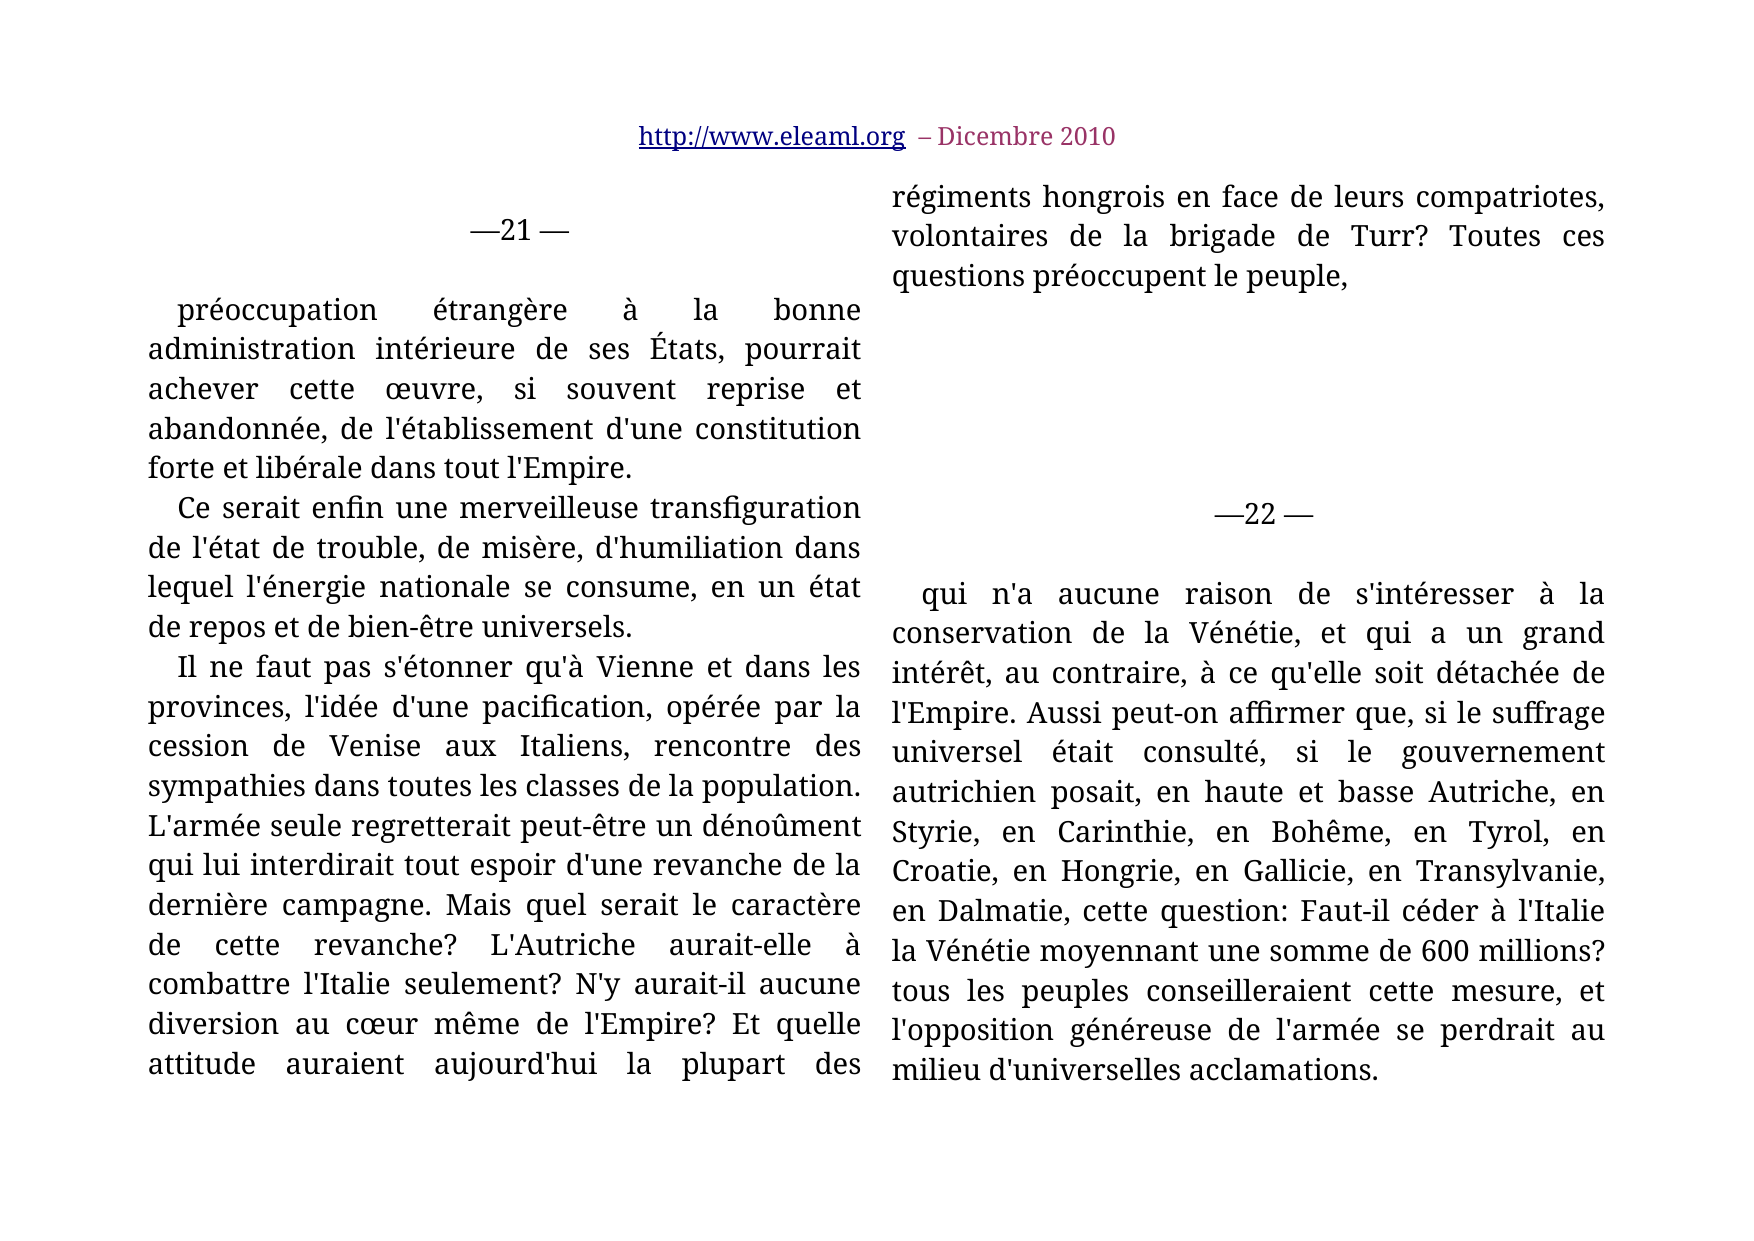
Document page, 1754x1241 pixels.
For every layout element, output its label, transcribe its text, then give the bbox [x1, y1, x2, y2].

text régiments hongrois en face de leurs compatriotes, volontaires de la brigade de Turr? Toutes ces questions préoccupent le peuple, [892, 176, 1606, 295]
text Il ne faut pas s'étonner qu'à Vienne et dans les provinces, l'idée d'une pacification, opérée par la cession de Venise aux Italiens, rencontre des sympathies dans toutes les classes de la population. L'armée seule regretterait peut-être un dénoûment qui lui interdirait tout espoir d'une revanche de la dernière campagne. Mais quel serait le caractère de cette revanche? L'Autriche aurait-elle à combattre l'Italie seulement? N'y aurait-il aucune diversion au cœur même de l'Empire? Et quelle attitude auraient aujourd'hui la plupart des [148, 646, 862, 1083]
text Ce serait enfin une merveilleuse transfiguration de l'état de trouble, de misère, d'humiliation dans lequel l'énergie nationale se consume, en un état de repos et de bien-être universels. [148, 487, 862, 646]
text qui n'a aucune raison de s'intéresser à la conservation de la Vénétie, et qui a un grand intérêt, au contraire, à ce qu'elle soit détachée de l'Empire. Aussi peut-on affirmer que, si le suffrage universel était consulté, si le gouvernement autrichien posait, en haute et basse Autriche, en Styrie, en Carinthie, en Bohême, en Tyrol, en Croatie, en Hongrie, en Gallicie, en Transylvanie, en Dalmatie, cette question: Faut-il céder à l'Italie la Vénétie moyennant une somme de 600 millions? tous les peuples conseilleraient cette mesure, et l'opposition généreuse de l'armée se perdrait au milieu d'universelles acclamations. [892, 573, 1606, 1089]
text —21 — [148, 209, 862, 249]
text préoccupation étrangère à la bonne administration intérieure de ses États, pourrait achever cette œuvre, si souvent reprise et abandonnée, de l'établissement d'une constitution forte et libérale dans tout l'Empire. [148, 289, 862, 487]
text —22 — [892, 493, 1606, 533]
